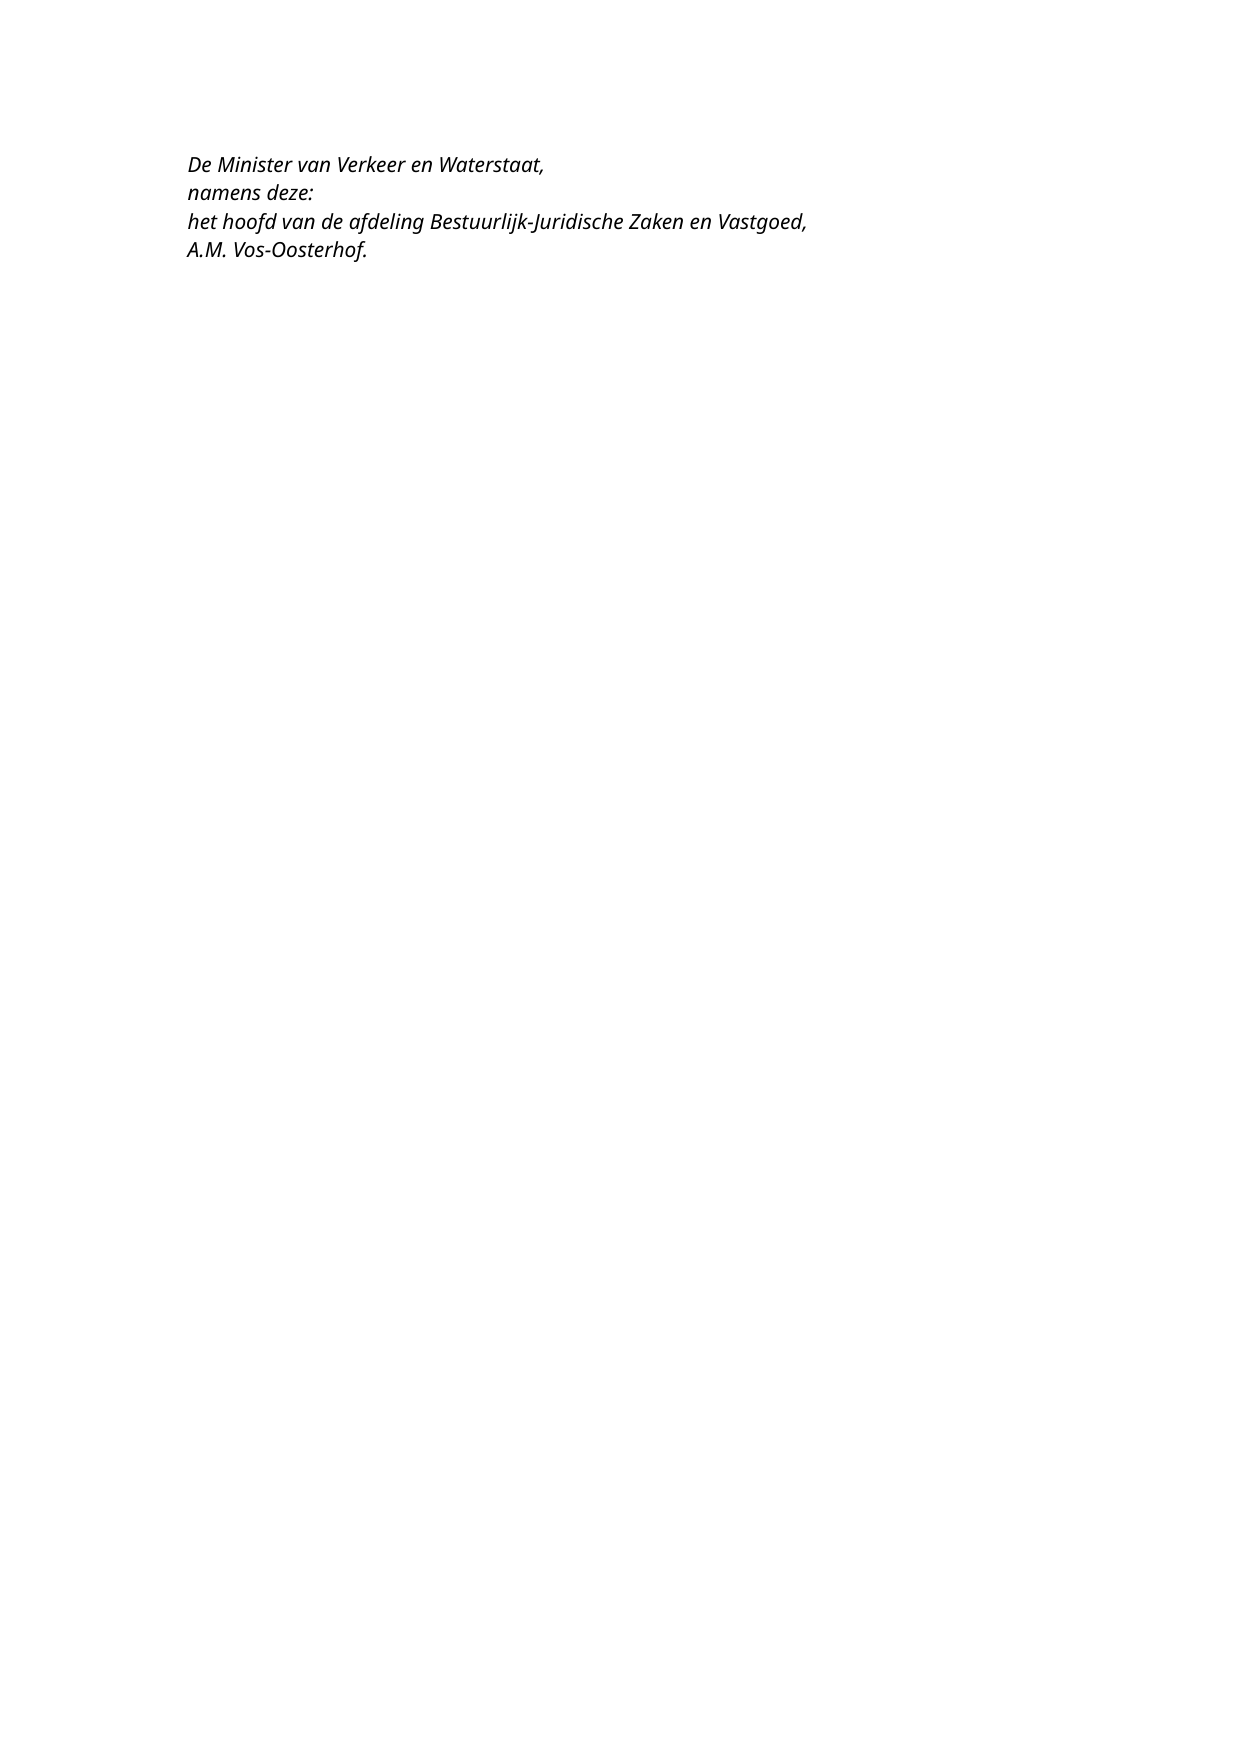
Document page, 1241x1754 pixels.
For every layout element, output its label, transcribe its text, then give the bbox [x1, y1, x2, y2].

text het hoofd van de afdeling Bestuurlijk-Juridische Zaken en Vastgoed, [187, 207, 1053, 235]
text De Minister van Verkeer en Waterstaat, [187, 150, 1053, 178]
text A.M. Vos-Oosterhof. [187, 235, 1053, 264]
text namens deze: [187, 178, 1053, 207]
